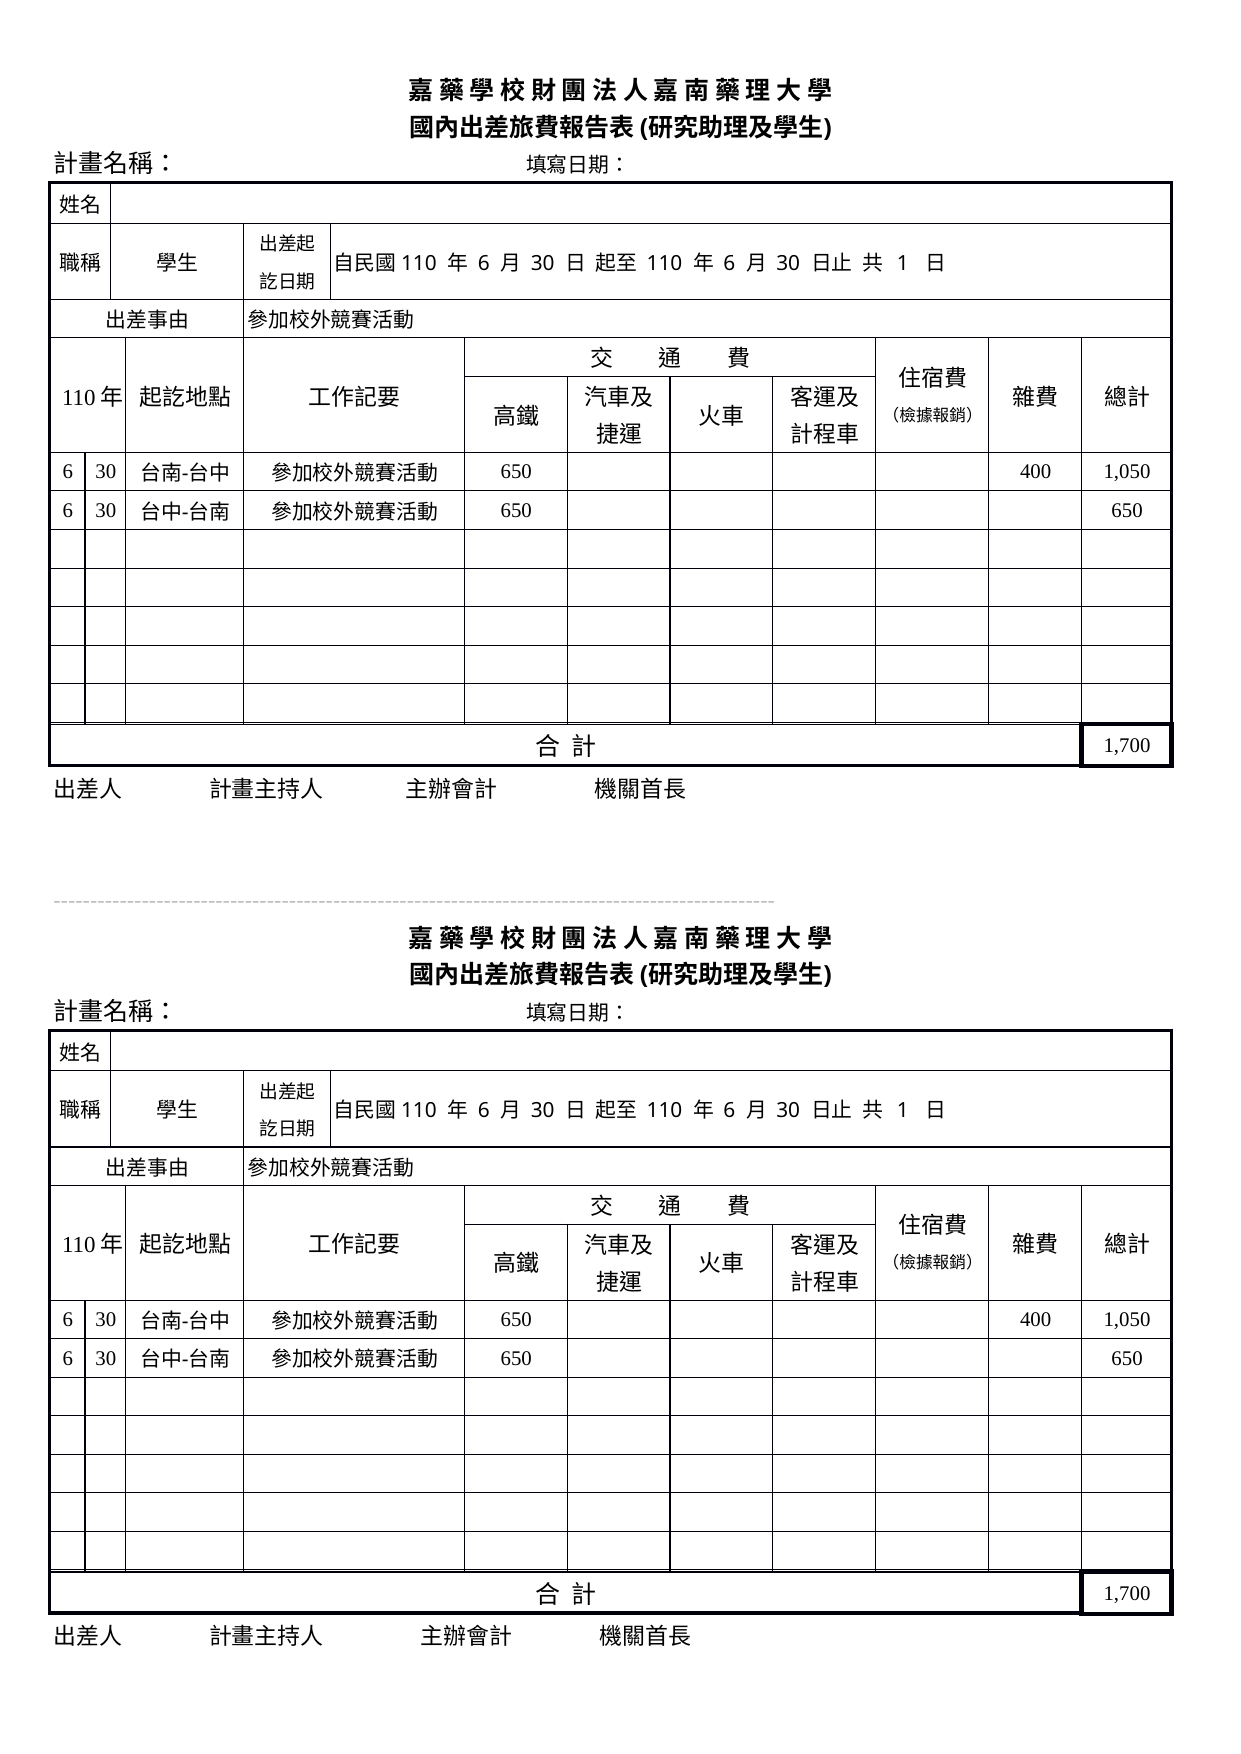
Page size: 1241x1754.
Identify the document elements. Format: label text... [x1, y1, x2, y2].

table_cell 台中-台南 [126, 491, 243, 529]
table_cell 400 [989, 1301, 1081, 1338]
text 出差人 計畫主持人 主辦會計 機關首長 [53, 768, 1187, 806]
table_cell [1082, 1416, 1170, 1454]
text 計畫名稱： 填寫日期： [53, 991, 1187, 1028]
table_cell 工作記要 [244, 1186, 464, 1299]
table_cell [989, 1416, 1081, 1454]
table_cell 6 [51, 453, 84, 490]
table_cell [568, 491, 669, 529]
table_cell 650 [1082, 1339, 1170, 1377]
table_cell 出差起 訖日期 [244, 1071, 330, 1146]
table_cell 6 [51, 1339, 84, 1377]
table_cell [568, 1301, 669, 1338]
text 國內出差旅費報告表 (研究助理及學生) [53, 107, 1187, 143]
table_cell [876, 530, 988, 567]
table_cell [773, 1301, 875, 1338]
table_cell [51, 646, 84, 683]
table_cell 650 [465, 491, 567, 529]
table_cell [465, 1455, 567, 1492]
table_cell [876, 1378, 988, 1415]
table_cell 650 [465, 453, 567, 490]
table_cell [773, 1532, 875, 1569]
table_cell [989, 1532, 1081, 1569]
table_cell 客運及 計程車 [773, 377, 875, 452]
table_cell 職稱 [51, 1071, 110, 1146]
table_cell [671, 453, 772, 490]
table_cell 30 [86, 1339, 125, 1377]
table_cell 30 [86, 1301, 125, 1338]
table_cell [244, 684, 464, 722]
table_cell 參加校外競賽活動 [244, 1301, 464, 1338]
table_cell 交 通 費 [465, 1186, 875, 1223]
table_cell [876, 1532, 988, 1569]
table_cell 住宿費 （檢據報銷） [876, 338, 988, 452]
table_cell [568, 453, 669, 490]
table_header [111, 1032, 1170, 1070]
table_cell [244, 607, 464, 644]
table_cell [568, 646, 669, 683]
table_cell 參加校外競賽活動 [244, 300, 1170, 337]
table_cell 1,700 [1084, 1574, 1169, 1611]
table_cell 火車 [671, 377, 772, 452]
table_cell [876, 1455, 988, 1492]
table_cell 30 [86, 491, 125, 529]
table_cell 650 [465, 1339, 567, 1377]
table_cell 參加校外競賽活動 [244, 1148, 1170, 1185]
table_cell 客運及 計程車 [773, 1225, 875, 1299]
table_cell [773, 1416, 875, 1454]
table_cell 650 [465, 1301, 567, 1338]
table_header 姓名 [51, 1032, 110, 1070]
text -------------------------------------------------------------------------------------------------- [53, 881, 1187, 918]
table_cell [86, 607, 125, 644]
table_cell 110年 [51, 1186, 125, 1299]
table_cell 台南-台中 [126, 453, 243, 490]
text 計畫名稱： 填寫日期： [53, 143, 1187, 181]
table_cell 職稱 [51, 224, 110, 299]
table_cell [568, 1493, 669, 1531]
table_cell [51, 1378, 84, 1415]
table_cell 出差事由 [51, 300, 243, 337]
table_cell 自民國 110 年 6 月 30 日 起至 110 年 6 月 30 日止 共 1 日 [331, 1071, 1170, 1146]
table_cell [876, 1339, 988, 1377]
table_cell [876, 1493, 988, 1531]
table_cell [86, 530, 125, 567]
text 國內出差旅費報告表 (研究助理及學生) [53, 955, 1187, 991]
table_cell [465, 1532, 567, 1569]
table_cell 合 計 [51, 1573, 1079, 1611]
table_cell [126, 1416, 243, 1454]
table_cell [86, 1532, 125, 1569]
table_cell 650 [1082, 491, 1170, 529]
table_cell [51, 1493, 84, 1531]
table_cell [126, 1455, 243, 1492]
table_cell [86, 1493, 125, 1531]
table_cell [671, 530, 772, 567]
table_cell [1082, 1378, 1170, 1415]
table_cell [989, 491, 1081, 529]
table_cell 總計 [1082, 1186, 1170, 1299]
table_cell [51, 684, 84, 722]
table_cell [773, 530, 875, 567]
table_cell [568, 569, 669, 606]
table_cell 台中-台南 [126, 1339, 243, 1377]
table_cell 1,050 [1082, 1301, 1170, 1338]
table_cell 汽車及 捷運 [568, 1225, 669, 1299]
table_cell [1082, 607, 1170, 644]
table_cell [465, 646, 567, 683]
table_cell [671, 491, 772, 529]
table_cell 6 [51, 1301, 84, 1338]
table_cell [773, 1455, 875, 1492]
table_cell [51, 1532, 84, 1569]
table_cell [465, 1416, 567, 1454]
table_cell [989, 684, 1081, 722]
table_cell 合 計 [51, 725, 1079, 764]
table_cell [773, 684, 875, 722]
table_cell 110年 [51, 338, 125, 452]
table_cell [989, 1378, 1081, 1415]
table_cell 400 [989, 453, 1081, 490]
table_cell [126, 569, 243, 606]
table_cell 高鐵 [465, 377, 567, 452]
table_cell [989, 1493, 1081, 1531]
table_cell [989, 607, 1081, 644]
table_cell 汽車及 捷運 [568, 377, 669, 452]
table_cell [773, 569, 875, 606]
table_cell 1,700 [1084, 726, 1169, 764]
table_cell [773, 453, 875, 490]
table_cell [876, 453, 988, 490]
table_cell [126, 1378, 243, 1415]
table_cell [1082, 684, 1170, 722]
table_cell 學生 [111, 224, 243, 299]
table_cell [671, 1455, 772, 1492]
table_header 姓名 [51, 184, 110, 223]
table_cell 自民國 110 年 6 月 30 日 起至 110 年 6 月 30 日止 共 1 日 [331, 224, 1170, 299]
table_cell [989, 530, 1081, 567]
table_cell [126, 646, 243, 683]
table_cell [568, 530, 669, 567]
table_cell 起訖地點 [126, 338, 243, 452]
table_cell [465, 1378, 567, 1415]
table_cell [671, 1493, 772, 1531]
table_cell [773, 607, 875, 644]
table_cell [86, 569, 125, 606]
table_cell [86, 1378, 125, 1415]
table_cell [671, 684, 772, 722]
table_cell [568, 1339, 669, 1377]
table_cell [126, 530, 243, 567]
table_cell 6 [51, 491, 84, 529]
table_cell [671, 1339, 772, 1377]
table_cell 參加校外競賽活動 [244, 491, 464, 529]
table_cell 交 通 費 [465, 338, 875, 376]
table_cell [773, 1378, 875, 1415]
table_cell 高鐵 [465, 1225, 567, 1299]
table_cell [876, 1416, 988, 1454]
table_cell [876, 1301, 988, 1338]
table_cell [51, 1416, 84, 1454]
table_cell [126, 1532, 243, 1569]
table_cell 台南-台中 [126, 1301, 243, 1338]
table_cell [244, 1532, 464, 1569]
table_cell [244, 569, 464, 606]
table_cell [773, 646, 875, 683]
table_cell [465, 569, 567, 606]
text 出差人 計畫主持人 主辦會計 機關首長 [53, 1616, 1187, 1654]
table_cell [671, 646, 772, 683]
table_cell [568, 607, 669, 644]
table_cell [773, 1493, 875, 1531]
table_cell [876, 569, 988, 606]
table_cell [51, 530, 84, 567]
table_cell 住宿費 （檢據報銷） [876, 1186, 988, 1299]
table_cell [876, 646, 988, 683]
text 嘉 藥 學 校 財 團 法 人 嘉 南 藥 理 大 學 [53, 918, 1187, 955]
table_cell 總計 [1082, 338, 1170, 452]
table_cell [244, 1378, 464, 1415]
table_cell [876, 491, 988, 529]
table_cell [671, 1301, 772, 1338]
table_cell [126, 607, 243, 644]
table_cell [244, 1416, 464, 1454]
table_cell [989, 569, 1081, 606]
table_cell 出差事由 [51, 1148, 243, 1185]
table_cell [989, 1455, 1081, 1492]
table_cell [568, 1416, 669, 1454]
table_cell [1082, 569, 1170, 606]
table_cell [989, 646, 1081, 683]
table_cell [1082, 646, 1170, 683]
table_cell [465, 1493, 567, 1531]
table_cell [244, 530, 464, 567]
table_cell [989, 1339, 1081, 1377]
table_cell [244, 646, 464, 683]
table_cell [86, 1416, 125, 1454]
table_cell [465, 530, 567, 567]
table_cell 參加校外競賽活動 [244, 1339, 464, 1377]
table_cell [773, 1339, 875, 1377]
table_cell [465, 684, 567, 722]
table_cell [51, 1455, 84, 1492]
table_cell [86, 1455, 125, 1492]
table_cell [671, 1532, 772, 1569]
table_cell [51, 569, 84, 606]
text 嘉 藥 學 校 財 團 法 人 嘉 南 藥 理 大 學 [53, 71, 1187, 107]
table_cell [1082, 1493, 1170, 1531]
table_cell [244, 1493, 464, 1531]
table_cell [1082, 530, 1170, 567]
table_cell [126, 1493, 243, 1531]
table_cell 起訖地點 [126, 1186, 243, 1299]
table_cell [568, 684, 669, 722]
table_cell 出差起 訖日期 [244, 224, 330, 299]
table_cell [876, 607, 988, 644]
table_cell 30 [86, 453, 125, 490]
table_cell [671, 607, 772, 644]
table_cell [1082, 1455, 1170, 1492]
table_cell [51, 607, 84, 644]
table_cell 火車 [671, 1225, 772, 1299]
table_cell [1082, 1532, 1170, 1569]
table_cell [126, 684, 243, 722]
table_cell [671, 1378, 772, 1415]
table_cell [876, 684, 988, 722]
table_cell [568, 1378, 669, 1415]
table_cell 參加校外競賽活動 [244, 453, 464, 490]
table_cell 雜費 [989, 338, 1081, 452]
table_cell 雜費 [989, 1186, 1081, 1299]
table_cell [86, 684, 125, 722]
table_header [111, 184, 1170, 223]
table_cell [773, 491, 875, 529]
table_cell 工作記要 [244, 338, 464, 452]
table_cell 1,050 [1082, 453, 1170, 490]
table_cell [86, 646, 125, 683]
table_cell 學生 [111, 1071, 243, 1146]
table_cell [671, 569, 772, 606]
table_cell [465, 607, 567, 644]
table_cell [568, 1455, 669, 1492]
table_cell [244, 1455, 464, 1492]
table_cell [568, 1532, 669, 1569]
table_cell [671, 1416, 772, 1454]
